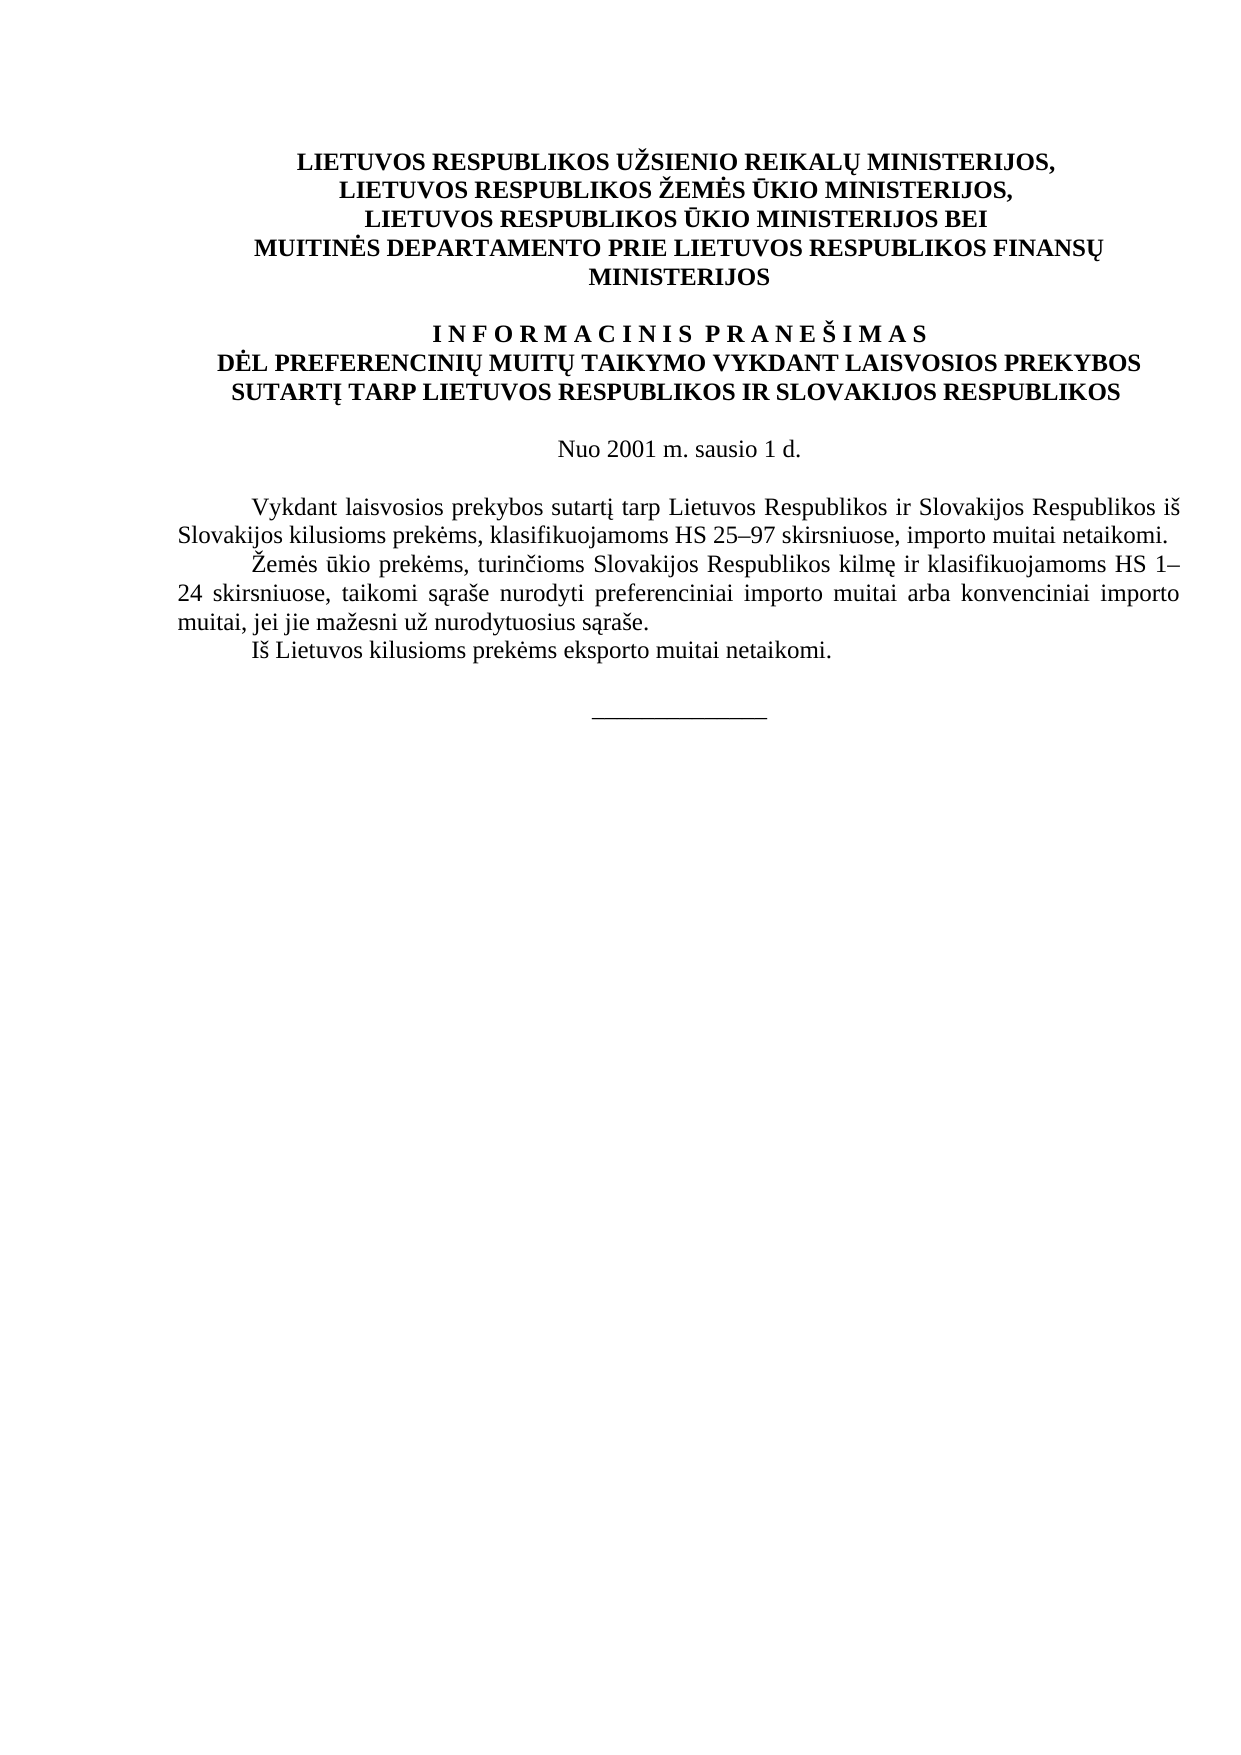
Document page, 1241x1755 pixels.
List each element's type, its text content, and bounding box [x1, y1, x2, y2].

text LIETUVOS RESPUBLIKOS ŪKIO MINISTERIJOS BEI [177, 204, 1181, 233]
text LIETUVOS RESPUBLIKOS ŽEMĖS ŪKIO MINISTERIJOS, [177, 176, 1181, 204]
text Iš Lietuvos kilusioms prekėms eksporto muitai netaikomi. [177, 636, 1181, 664]
text LIETUVOS RESPUBLIKOS UŽSIENIO REIKALŲ MINISTERIJOS, [177, 147, 1181, 176]
text INFORMACINIS PRANEŠIMAS [177, 319, 1181, 348]
text Žemės ūkio prekėms, turinčioms Slovakijos Respublikos kilmę ir klasifikuojamoms HS 1–24 skirsniuose, taikomi sąraše nurodyti preferenciniai importo muitai arba konvenciniai importo muitai, jei jie mažesni už nurodytuosius sąraše. [177, 549, 1181, 636]
text DĖL PREFERENCINIŲ MUITŲ TAIKYMO VYKDANT LAISVOSIOS PREKYBOS [177, 348, 1181, 377]
text SUTARTĮ TARP LIETUVOS RESPUBLIKOS IR SLOVAKIJOS RESPUBLIKOS [177, 377, 1181, 406]
text Nuo 2001 m. sausio 1 d. [177, 434, 1181, 463]
text MUITINĖS DEPARTAMENTO PRIE LIETUVOS RESPUBLIKOS FINANSŲ MINISTERIJOS [177, 233, 1181, 291]
text ______________ [177, 693, 1181, 722]
text Vykdant laisvosios prekybos sutartį tarp Lietuvos Respublikos ir Slovakijos Respublikos iš Slovakijos kilusioms prekėms, klasifikuojamoms HS 25–97 skirsniuose, importo muitai netaikomi. [177, 492, 1181, 549]
